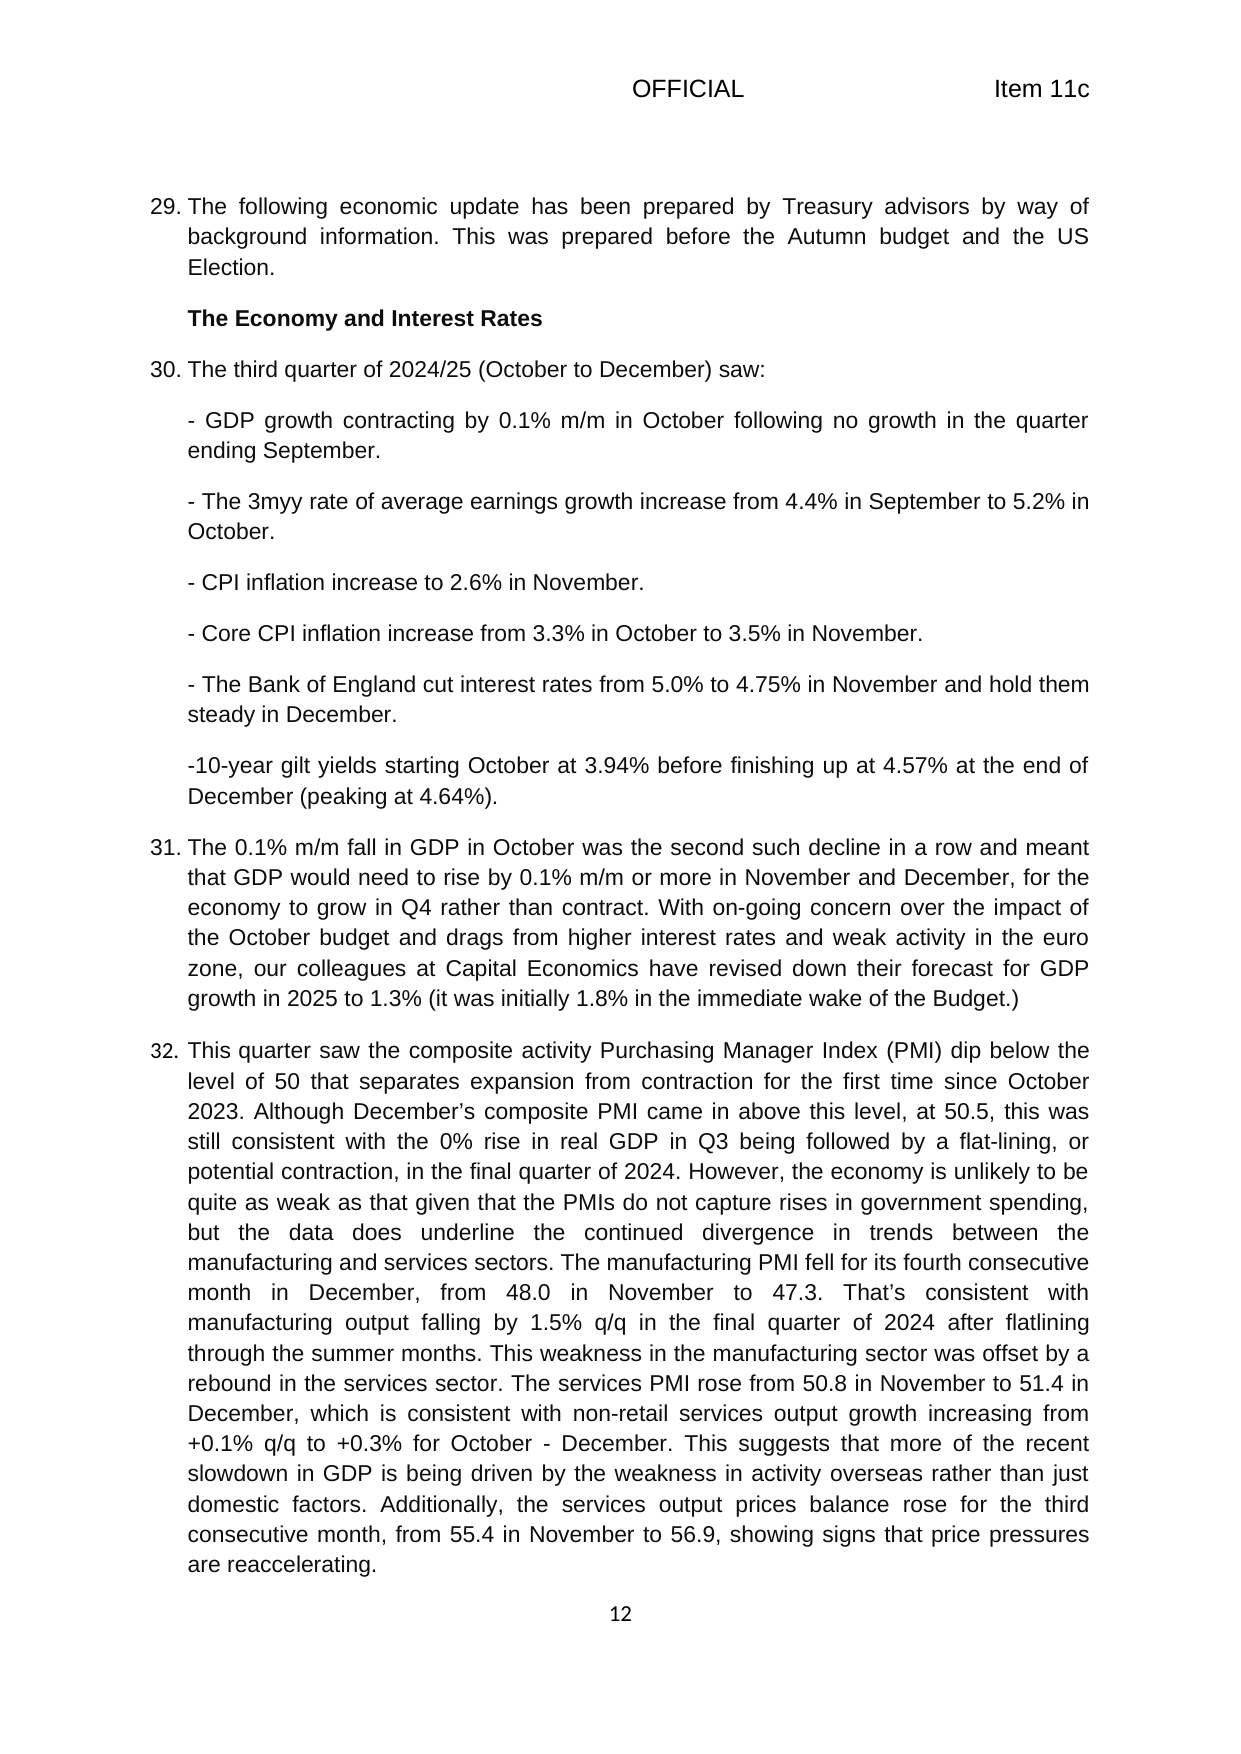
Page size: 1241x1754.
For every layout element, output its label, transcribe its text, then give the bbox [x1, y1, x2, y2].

list The third quarter of 2024/25 (October to December) saw: [150, 356, 1090, 382]
list The 0.1% m/m fall in GDP in October was the second such decline in a row and meant that GDP would need to rise by 0.1% m/m or more in November and December, for the economy to grow in Q4 rather than contract. With on-going concern over the impact of the October budget and drags from higher interest rates and weak activity in the euro zone, our colleagues at Capital Economics have revised down their forecast for GDP growth in 2025 to 1.3% (it was initially 1.8% in the immediate wake of the Budget.) [150, 834, 1090, 1011]
text The Economy and Interest Rates [187, 304, 1090, 331]
text - GDP growth contracting by 0.1% m/m in October following no growth in the quarter ending September. [187, 407, 1090, 463]
text - CPI inflation increase to 2.6% in November. [187, 569, 1090, 596]
list This quarter saw the composite activity Purchasing Manager Index (PMI) dip below the level of 50 that separates expansion from contraction for the first time since October 2023. Although December’s composite PMI came in above this level, at 50.5, this was still consistent with the 0% rise in real GDP in Q3 being followed by a flat-lining, or potential contraction, in the final quarter of 2024. However, the economy is unlikely to be quite as weak as that given that the PMIs do not capture rises in government spending, but the data does underline the continued divergence in trends between the manufacturing and services sectors. The manufacturing PMI fell for its fourth consecutive month in December, from 48.0 in November to 47.3. That’s consistent with manufacturing output falling by 1.5% q/q in the final quarter of 2024 after flatlining through the summer months. This weakness in the manufacturing sector was offset by a rebound in the services sector. The services PMI rose from 50.8 in November to 51.4 in December, which is consistent with non-retail services output growth increasing from +0.1% q/q to +0.3% for October - December. This suggests that more of the recent slowdown in GDP is being driven by the weakness in activity overseas rather than just domestic factors. Additionally, the services output prices balance rose for the third consecutive month, from 55.4 in November to 56.9, showing signs that price pressures are reaccelerating. [150, 1036, 1090, 1577]
list The following economic update has been prepared by Treasury advisors by way of background information. This was prepared before the Autumn budget and the US Election. [150, 193, 1090, 280]
text - Core CPI inflation increase from 3.3% in October to 3.5% in November. [187, 620, 1090, 647]
text - The 3myy rate of average earnings growth increase from 4.4% in September to 5.2% in October. [187, 488, 1090, 544]
text -10-year gilt yields starting October at 3.94% before finishing up at 4.57% at the end of December (peaking at 4.64%). [187, 752, 1090, 809]
text - The Bank of England cut interest rates from 5.0% to 4.75% in November and hold them steady in December. [187, 671, 1090, 728]
